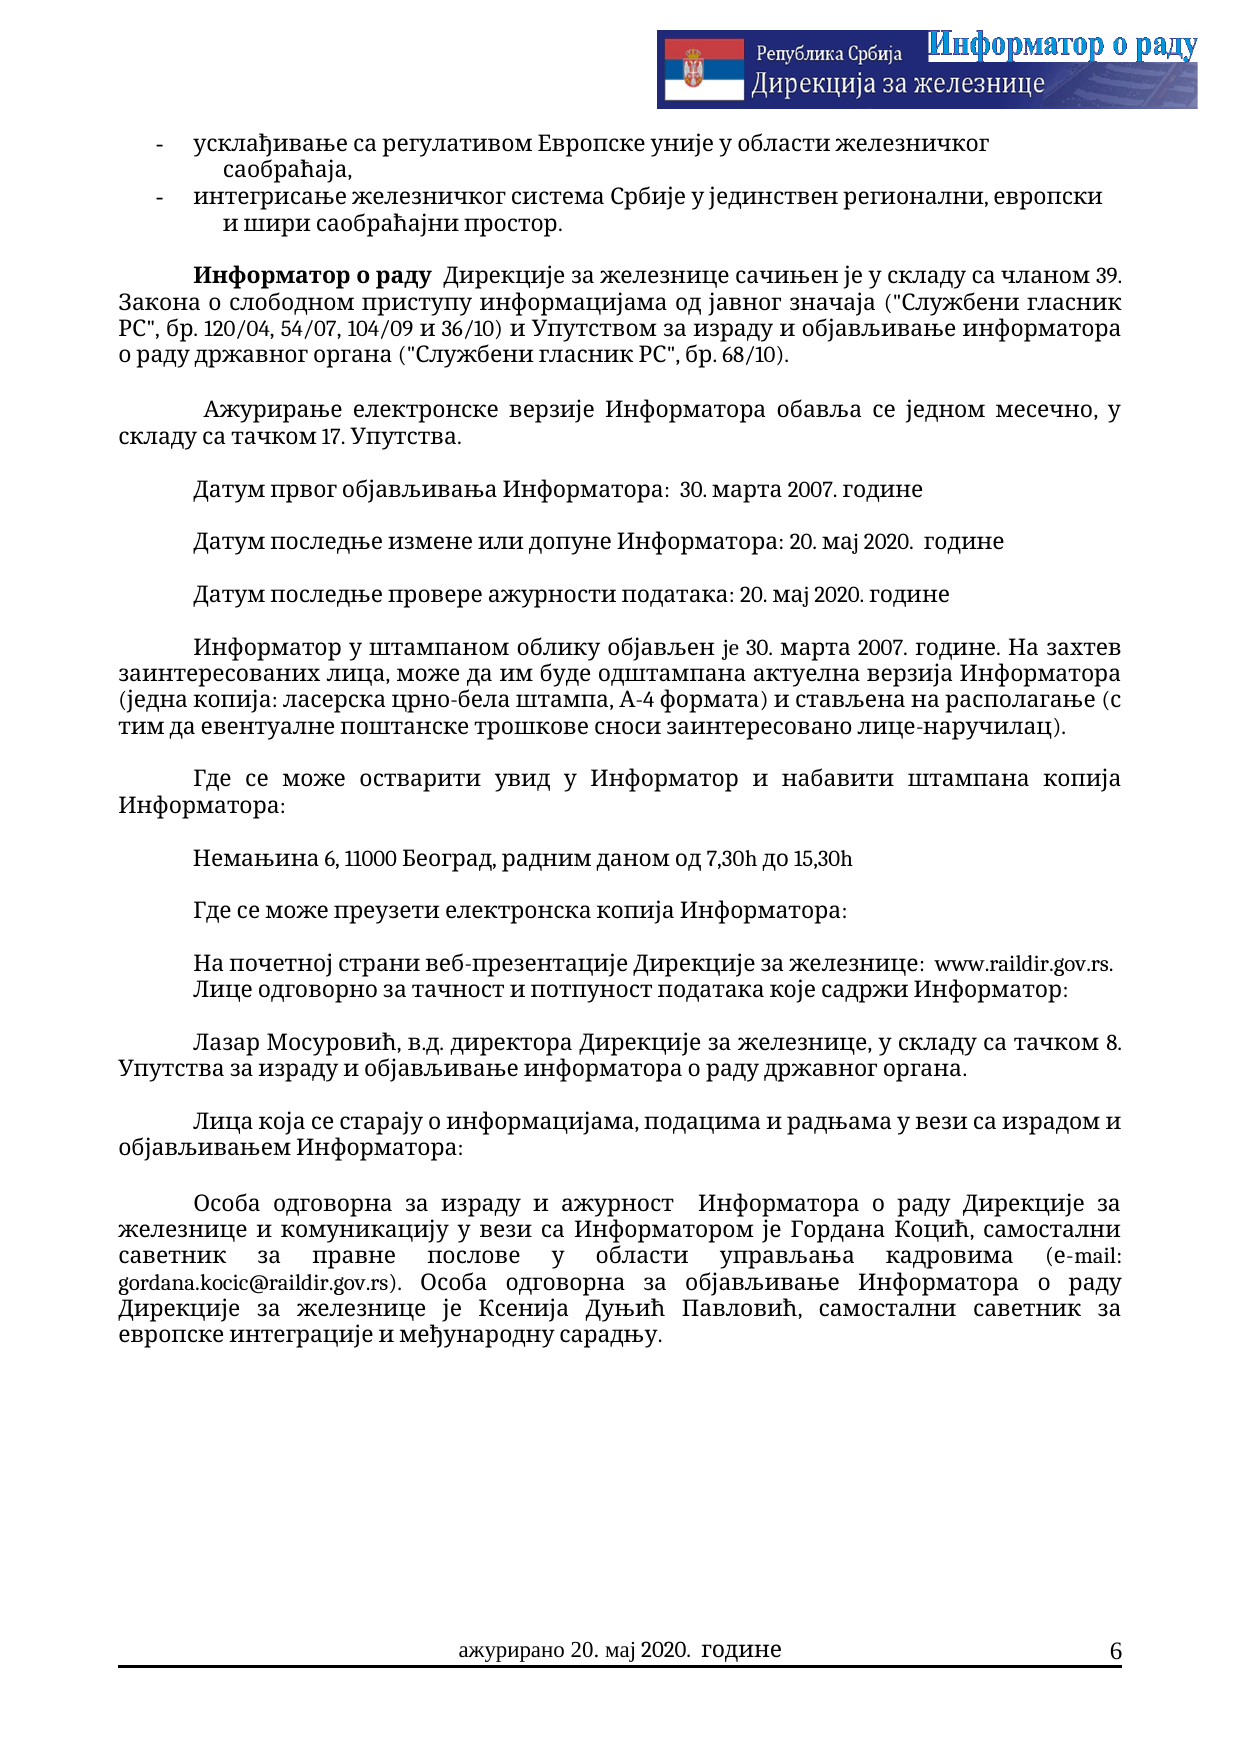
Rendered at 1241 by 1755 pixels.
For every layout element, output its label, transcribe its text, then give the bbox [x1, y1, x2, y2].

text Лице одговорно за тачност и потпуност података које садржи Информатор: [118, 977, 1122, 1003]
text Датум последње провере ажурности података: 20. маj 2020. године [118, 582, 1122, 608]
text Информатор о раду Дирекције за железнице сачињен је у складу са чланом 39. Закона о слободном приступу информацијама од јавног значаја ("Службени гласник РС", бр. 120/04, 54/07, 104/09 и 36/10) и Упутством за израду и објављивање информатора о раду државног органа ("Службени гласник РС", бр. 68/10). [118, 263, 1122, 368]
text Датум последње измене или допуне Информатора: 20. маj 2020. године [118, 529, 1122, 555]
list усклађивање са регулативом Европске уније у области железничког саобраћаја, [156, 130, 1122, 183]
text Информатор у штампаном облику објављен je 30. марта 2007. године. На захтев заинтересованих лица, може да им буде одштампана актуелна верзија Информатора (једна копија: ласерска црно-бела штампа, А-4 формата) и стављена на располагање (с тим да евентуалне поштанске трошкове сноси заинтересовано лице-наручилац). [118, 634, 1122, 740]
text Особа одговорна за израду и ажурност Информатора о раду Дирекције за железнице и комуникацију у вези са Информатором је Гордана Коцић, самостални саветник за правне послове у области управљања кадровима (е-mail: gordana.kocic@raildir.gov.rs). Особа одговорна за објављивање Информатора о раду Дирекције за железнице је Ксенија Дуњић Павловић, самостални саветник за европске интеграције и међународну сарадњу. [118, 1190, 1122, 1348]
list интегрисање железничког система Србије у јединствен регионални, европски и шири саобраћајни простор. [156, 183, 1122, 237]
text Лица која се старају о информацијама, подацима и радњама у вези са израдом и објављивањем Информатора: [118, 1109, 1122, 1162]
text Где се може остварити увид у Информатор и набавити штампана копија Информатора: [118, 766, 1122, 819]
text Немањина 6, 11000 Београд, радним даном од 7,30h до 15,30h [118, 845, 1122, 872]
text Датум првог објављивања Информатора: 30. марта 2007. године [118, 476, 1122, 503]
text Лазар Мосуровић, в.д. директора Дирекције за железнице, у складу са тачком 8. Упутства за израду и објављивање информатора о раду државног органа. [118, 1030, 1122, 1082]
text На почетној страни веб-презентације Дирекције за железнице: www.raildir.gov.rs. [118, 951, 1122, 977]
text Ажурирање електронске верзије Информатора обавља се једном месечно, у складу са тачком 17. Упутства. [118, 397, 1122, 450]
text Где се може преузети електронска копија Информатора: [118, 898, 1122, 924]
